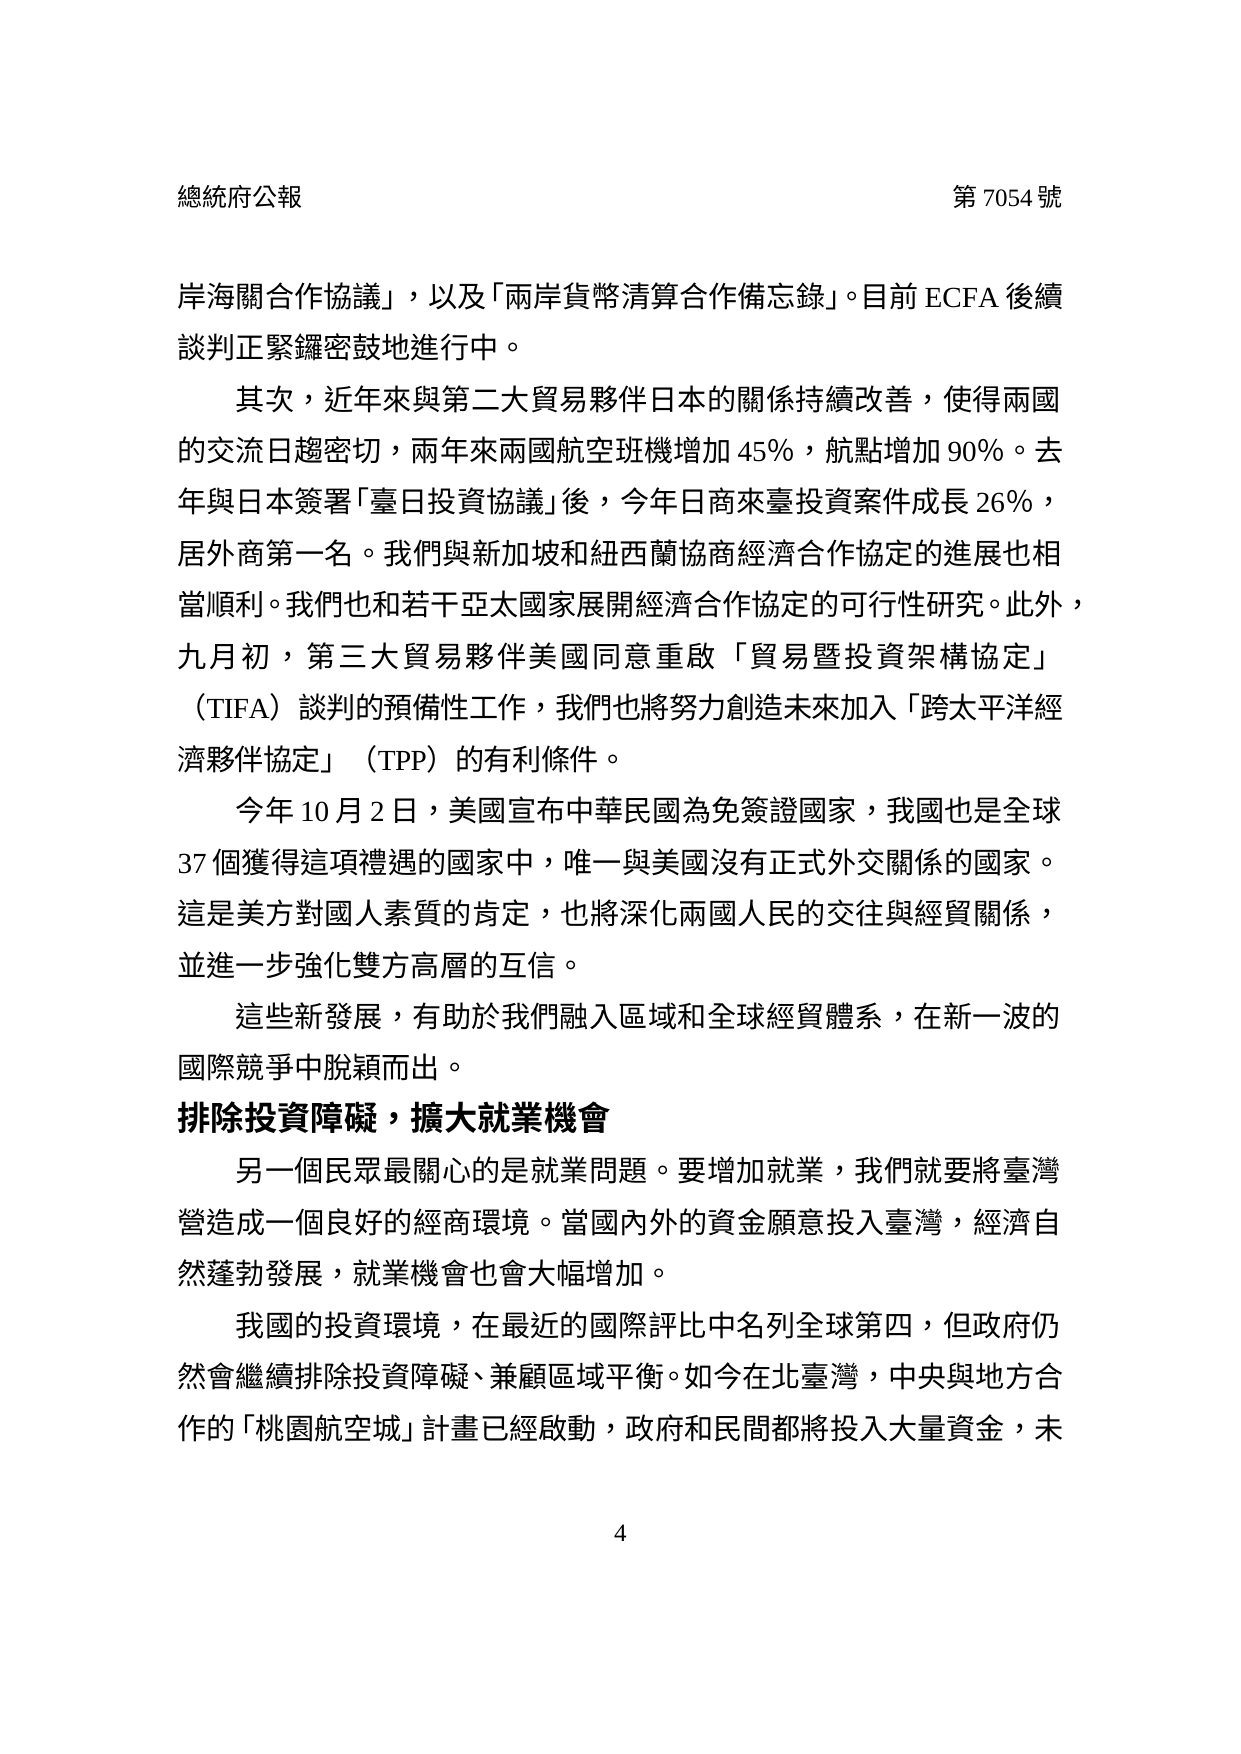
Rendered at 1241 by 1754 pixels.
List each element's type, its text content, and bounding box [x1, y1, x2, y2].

text 今年10月2日，美國宣布中華民國為免簽證國家，我國也是全球37個獲得這項禮遇的國家中，唯一與美國沒有正式外交關係的國家。這是美方對國人素質的肯定，也將深化兩國人民的交往與經貿關係，並進一步強化雙方高層的互信。 [177, 780, 1063, 986]
text 另一個民眾最關心的是就業問題。要增加就業，我們就要將臺灣營造成一個良好的經商環境。當國內外的資金願意投入臺灣，經濟自然蓬勃發展，就業機會也會大幅增加。 [177, 1141, 1063, 1295]
text 排除投資障礙，擴大就業機會 [177, 1089, 1063, 1141]
text 岸海關合作協議」，以及「兩岸貨幣清算合作備忘錄」。目前ECFA後續談判正緊鑼密鼓地進行中。 [177, 266, 1063, 369]
text 其次，近年來與第二大貿易夥伴日本的關係持續改善，使得兩國的交流日趨密切，兩年來兩國航空班機增加45％，航點增加90％。去年與日本簽署「臺日投資協議」後，今年日商來臺投資案件成長26％，居外商第一名。我們與新加坡和紐西蘭協商經濟合作協定的進展也相當順利。我們也和若干亞太國家展開經濟合作協定的可行性研究。此外，九月初，第三大貿易夥伴美國同意重啟「貿易暨投資架構協定」（TIFA）談判的預備性工作，我們也將努力創造未來加入「跨太平洋經濟夥伴協定」（TPP）的有利條件。 [177, 369, 1063, 780]
text 這些新發展，有助於我們融入區域和全球經貿體系，在新一波的國際競爭中脫穎而出。 [177, 986, 1063, 1089]
text 我國的投資環境，在最近的國際評比中名列全球第四，但政府仍然會繼續排除投資障礙、兼顧區域平衡。如今在北臺灣，中央與地方合作的「桃園航空城」計畫已經啟動，政府和民間都將投入大量資金，未來將可創造2兆3,000億元的經濟效益與26萬個工作機會。在中臺灣，「中部軟體園區」和「中科精密機械園區」等開發案都已經在積極進行。在南臺灣，政府推出的「自由經濟示範區」之一將落腳高雄，希望以更自由開放的環境，與國際接軌的制度，吸引國際服務業與專業人士投入南臺灣。 [177, 1295, 1063, 1450]
